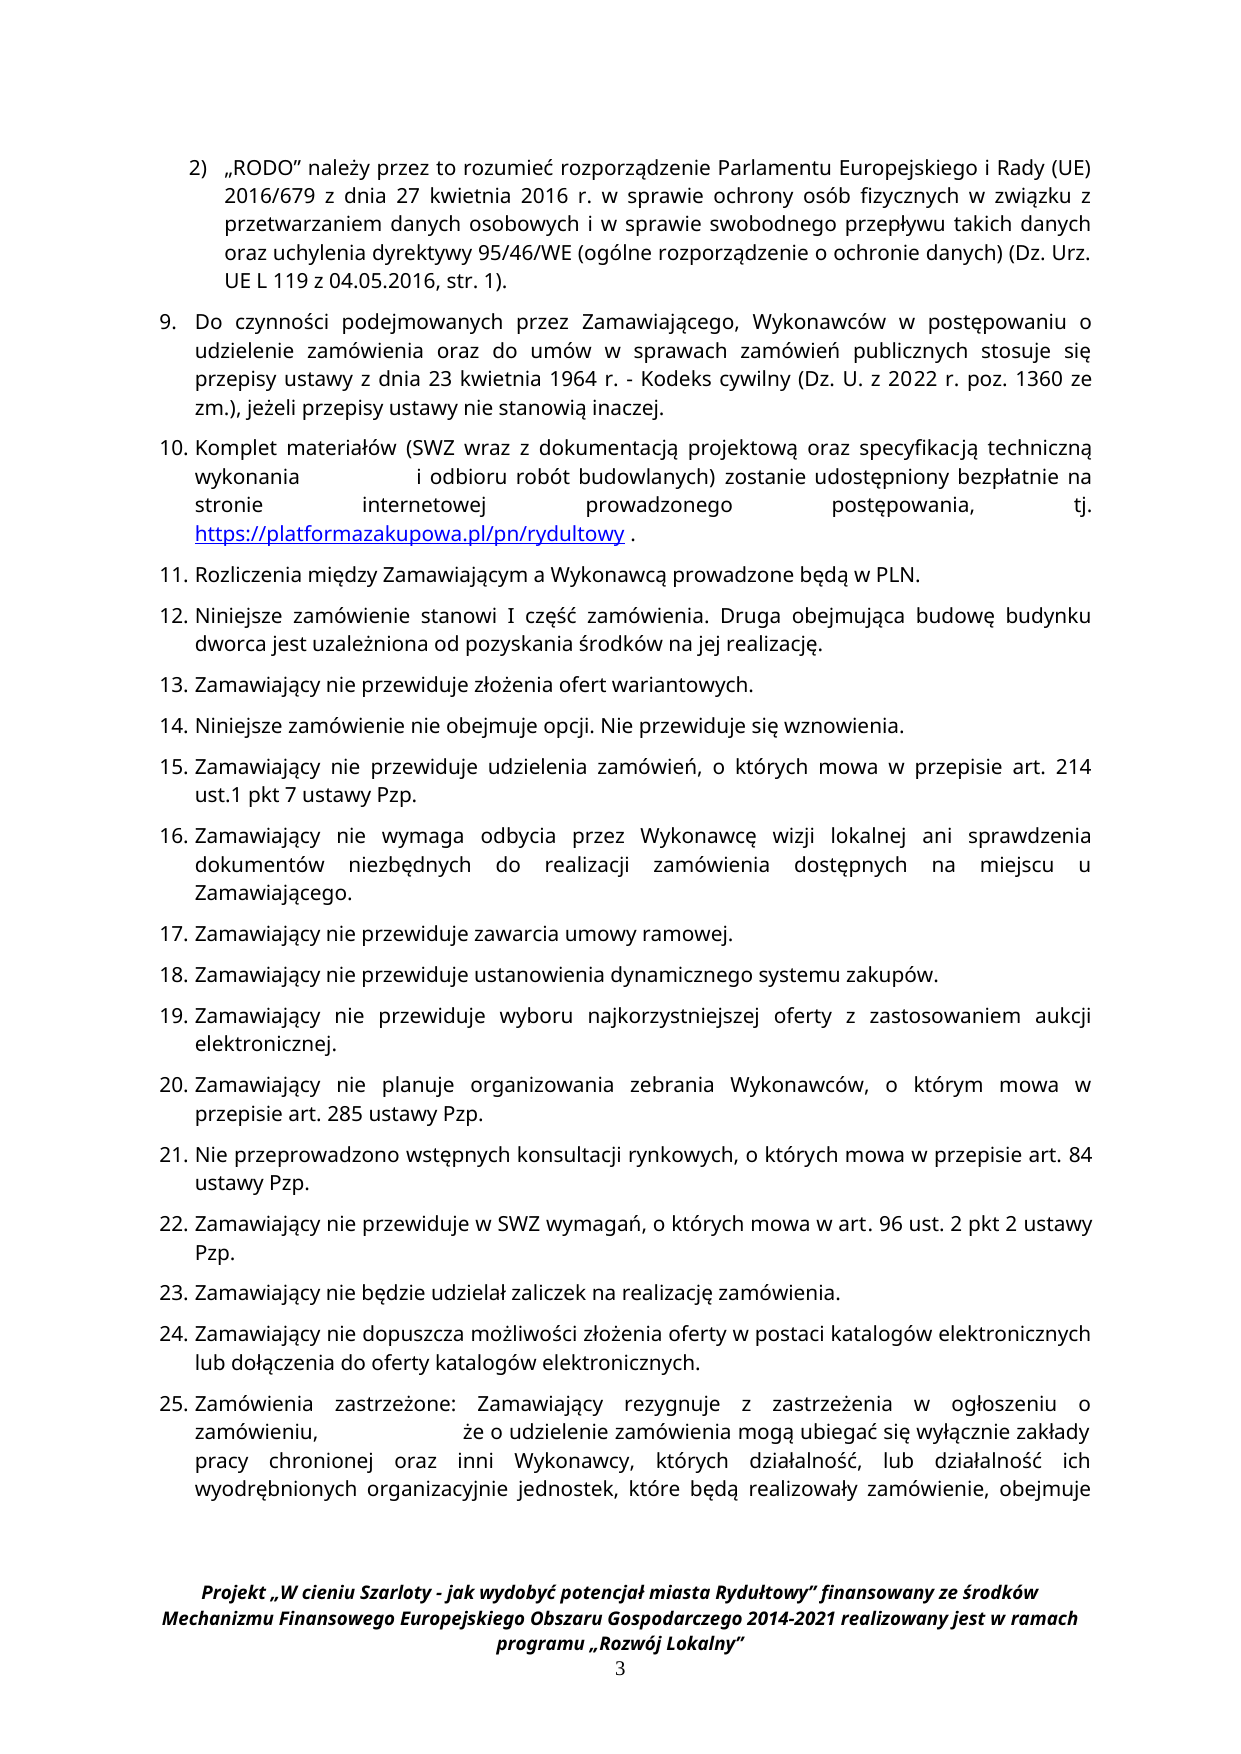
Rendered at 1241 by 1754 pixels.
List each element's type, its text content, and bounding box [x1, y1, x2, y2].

list Zamawiający nie dopuszcza możliwości złożenia oferty w postaci katalogów elektronicznych lub dołączenia do oferty katalogów elektronicznych. [159, 1319, 1092, 1376]
list Niniejsze zamówienie nie obejmuje opcji. Nie przewiduje się wznowienia. [159, 711, 1092, 739]
list Zamawiający nie przewiduje złożenia ofert wariantowych. [159, 670, 1092, 698]
list Zamawiający nie planuje organizowania zebrania Wykonawców, o którym mowa w przepisie art. 285 ustawy Pzp. [159, 1070, 1092, 1127]
list Zamawiający nie przewiduje udzielenia zamówień, o których mowa w przepisie art. 214 ust.1 pkt 7 ustawy Pzp. [159, 752, 1092, 809]
list Zamawiający nie przewiduje ustanowienia dynamicznego systemu zakupów. [159, 960, 1092, 988]
list Zamawiający nie wymaga odbycia przez Wykonawcę wizji lokalnej ani sprawdzenia dokumentów niezbędnych do realizacji zamówienia dostępnych na miejscu u Zamawiającego. [159, 821, 1092, 907]
list Zamawiający nie będzie udzielał zaliczek na realizację zamówienia. [159, 1278, 1092, 1307]
list Do czynności podejmowanych przez Zamawiającego, Wykonawców w postępowaniu o udzielenie zamówienia oraz do umów w sprawach zamówień publicznych stosuje się przepisy ustawy z dnia 23 kwietnia 1964 r. - Kodeks cywilny (Dz. U. z 2022 r. poz. 1360 ze zm.), jeżeli przepisy ustawy nie stanowią inaczej. [159, 307, 1092, 421]
list Zamawiający nie przewiduje w SWZ wymagań, o których mowa w art. 96 ust. 2 pkt 2 ustawy Pzp. [159, 1209, 1092, 1266]
list Niniejsze zamówienie stanowi I część zamówienia. Druga obejmująca budowę budynku dworca jest uzależniona od pozyskania środków na jej realizację. [159, 601, 1092, 658]
list Zamawiający nie przewiduje wyboru najkorzystniejszej oferty z zastosowaniem aukcji elektronicznej. [159, 1001, 1092, 1058]
list Zamówienia zastrzeżone: Zamawiający rezygnuje z zastrzeżenia w ogłoszeniu o zamówieniu, że o udzielenie zamówienia mogą ubiegać się wyłącznie zakłady pracy chronionej oraz inni Wykonawcy, których działalność, lub działalność ich wyodrębnionych organizacyjnie jednostek, które będą realizowały zamówienie, obejmuje [159, 1389, 1092, 1503]
list Nie przeprowadzono wstępnych konsultacji rynkowych, o których mowa w przepisie art. 84 ustawy Pzp. [159, 1140, 1092, 1197]
list Komplet materiałów (SWZ wraz z dokumentacją projektową oraz specyfikacją techniczną wykonania i odbioru robót budowlanych) zostanie udostępniony bezpłatnie na stronie internetowej prowadzonego postępowania, tj. https://platformazakupowa.pl/pn/rydultowy . [159, 433, 1092, 547]
list „RODO” należy przez to rozumieć rozporządzenie Parlamentu Europejskiego i Rady (UE) 2016/679 z dnia 27 kwietnia 2016 r. w sprawie ochrony osób fizycznych w związku z przetwarzaniem danych osobowych i w sprawie swobodnego przepływu takich danych oraz uchylenia dyrektywy 95/46/WE (ogólne rozporządzenie o ochronie danych) (Dz. Urz. UE L 119 z 04.05.2016, str. 1). [189, 153, 1092, 295]
list Rozliczenia między Zamawiającym a Wykonawcą prowadzone będą w PLN. [159, 560, 1092, 588]
list Zamawiający nie przewiduje zawarcia umowy ramowej. [159, 919, 1092, 948]
